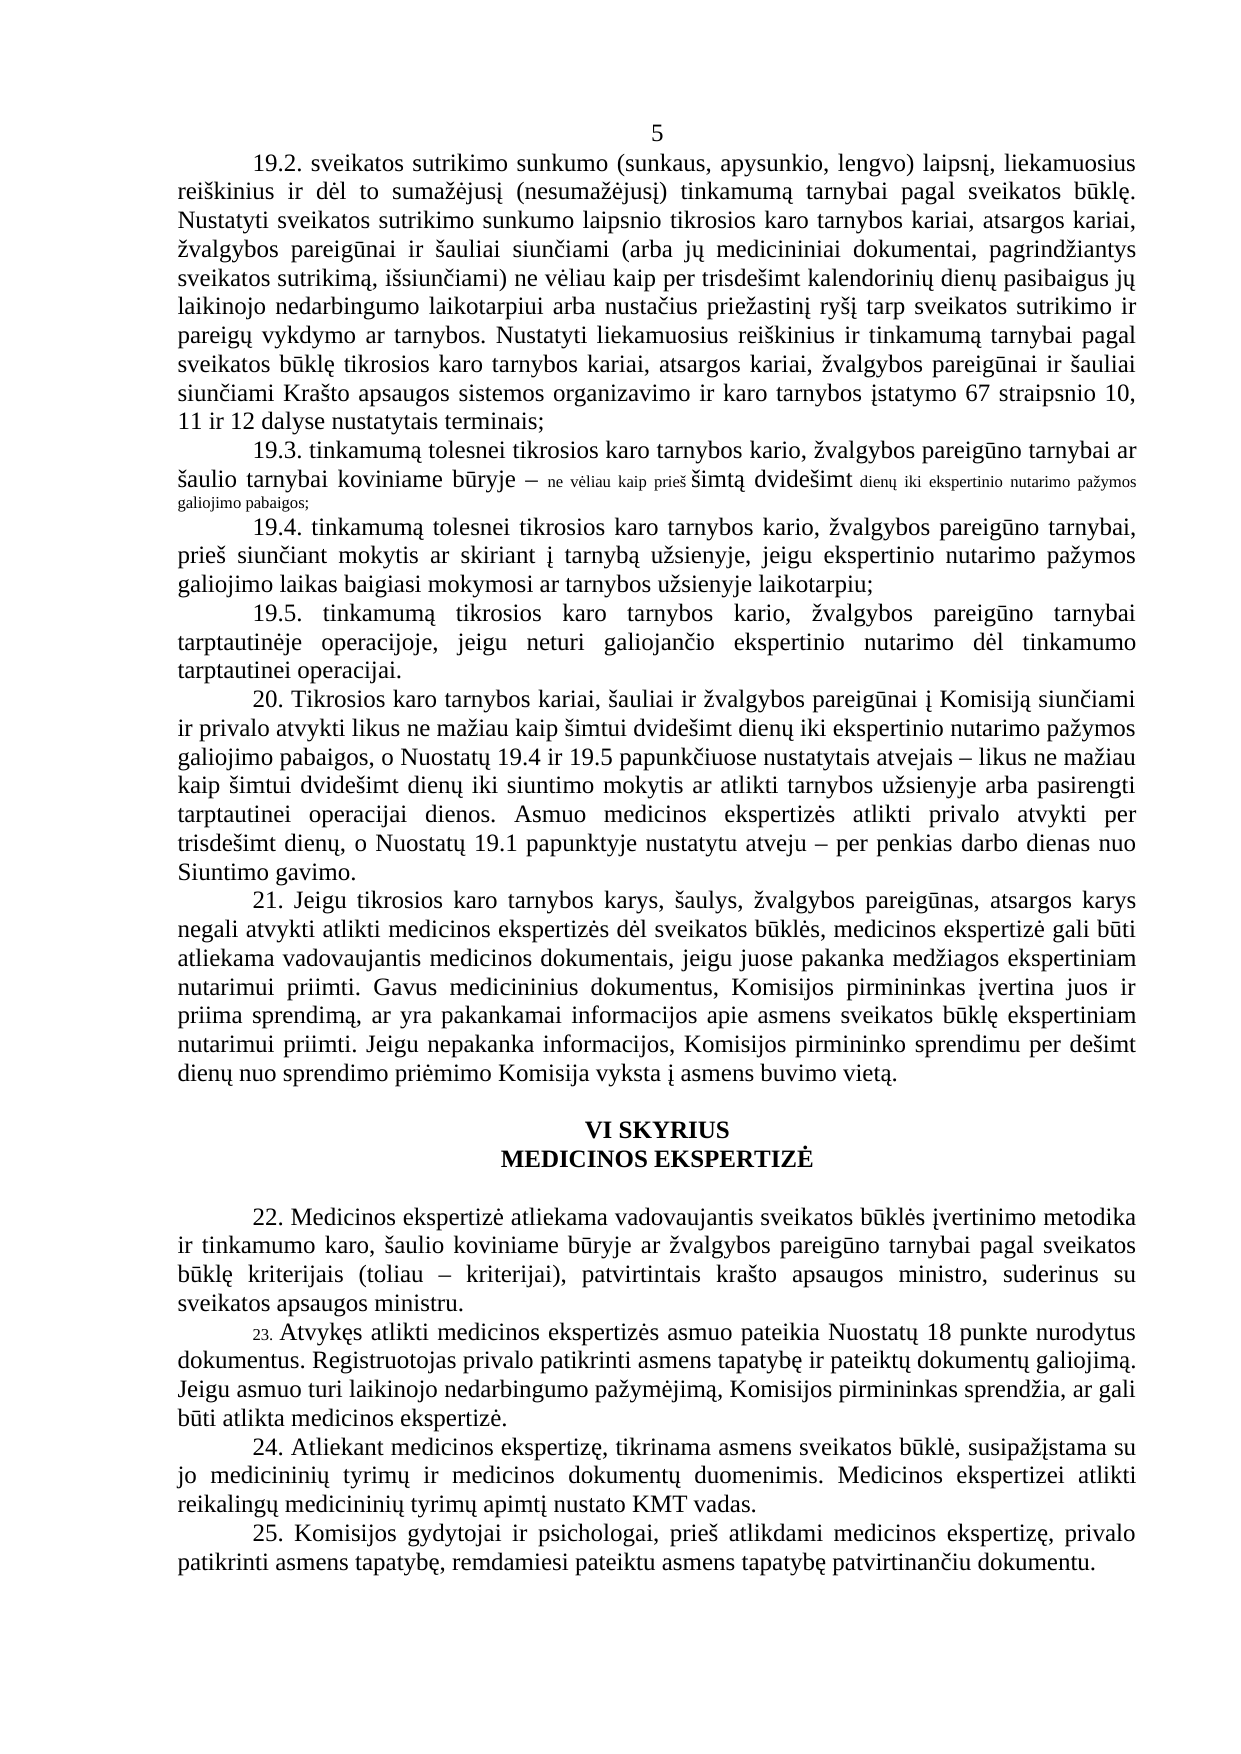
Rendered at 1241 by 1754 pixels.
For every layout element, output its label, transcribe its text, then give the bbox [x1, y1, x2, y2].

text MEDICINOS EKSPERTIZĖ [177, 1144, 1137, 1173]
text 19.3. tinkamumą tolesnei tikrosios karo tarnybos kario, žvalgybos pareigūno tarnybai ar šaulio tarnybai koviniame būryje – ne vėliau kaip prieš šimtą dvidešimt dienų iki ekspertinio nutarimo pažymos galiojimo pabaigos; [177, 435, 1137, 512]
text 19.2. sveikatos sutrikimo sunkumo (sunkaus, apysunkio, lengvo) laipsnį, liekamuosius reiškinius ir dėl to sumažėjusį (nesumažėjusį) tinkamumą tarnybai pagal sveikatos būklę. Nustatyti sveikatos sutrikimo sunkumo laipsnio tikrosios karo tarnybos kariai, atsargos kariai, žvalgybos pareigūnai ir šauliai siunčiami (arba jų medicininiai dokumentai, pagrindžiantys sveikatos sutrikimą, išsiunčiami) ne vėliau kaip per trisdešimt kalendorinių dienų pasibaigus jų laikinojo nedarbingumo laikotarpiui arba nustačius priežastinį ryšį tarp sveikatos sutrikimo ir pareigų vykdymo ar tarnybos. Nustatyti liekamuosius reiškinius ir tinkamumą tarnybai pagal sveikatos būklę tikrosios karo tarnybos kariai, atsargos kariai, žvalgybos pareigūnai ir šauliai siunčiami Krašto apsaugos sistemos organizavimo ir karo tarnybos įstatymo 67 straipsnio 10, 11 ir 12 dalyse nustatytais terminais; [177, 148, 1137, 435]
text 24. Atliekant medicinos ekspertizę, tikrinama asmens sveikatos būklė, susipažįstama su jo medicininių tyrimų ir medicinos dokumentų duomenimis. Medicinos ekspertizei atlikti reikalingų medicininių tyrimų apimtį nustato KMT vadas. [177, 1432, 1137, 1518]
text 19.5. tinkamumą tikrosios karo tarnybos kario, žvalgybos pareigūno tarnybai tarptautinėje operacijoje, jeigu neturi galiojančio ekspertinio nutarimo dėl tinkamumo tarptautinei operacijai. [177, 598, 1137, 684]
text 25. Komisijos gydytojai ir psichologai, prieš atlikdami medicinos ekspertizę, privalo patikrinti asmens tapatybę, remdamiesi pateiktu asmens tapatybę patvirtinančiu dokumentu. [177, 1518, 1137, 1576]
text 20. Tikrosios karo tarnybos kariai, šauliai ir žvalgybos pareigūnai į Komisiją siunčiami ir privalo atvykti likus ne mažiau kaip šimtui dvidešimt dienų iki ekspertinio nutarimo pažymos galiojimo pabaigos, o Nuostatų 19.4 ir 19.5 papunkčiuose nustatytais atvejais – likus ne mažiau kaip šimtui dvidešimt dienų iki siuntimo mokytis ar atlikti tarnybos užsienyje arba pasirengti tarptautinei operacijai dienos. Asmuo medicinos ekspertizės atlikti privalo atvykti per trisdešimt dienų, o Nuostatų 19.1 papunktyje nustatytu atveju – per penkias darbo dienas nuo Siuntimo gavimo. [177, 684, 1137, 886]
text 19.4. tinkamumą tolesnei tikrosios karo tarnybos kario, žvalgybos pareigūno tarnybai, prieš siunčiant mokytis ar skiriant į tarnybą užsienyje, jeigu ekspertinio nutarimo pažymos galiojimo laikas baigiasi mokymosi ar tarnybos užsienyje laikotarpiu; [177, 512, 1137, 598]
text VI SKYRIUS [177, 1116, 1137, 1144]
text 22. Medicinos ekspertizė atliekama vadovaujantis sveikatos būklės įvertinimo metodika ir tinkamumo karo, šaulio koviniame būryje ar žvalgybos pareigūno tarnybai pagal sveikatos būklę kriterijais (toliau – kriterijai), patvirtintais krašto apsaugos ministro, suderinus su sveikatos apsaugos ministru. [177, 1202, 1137, 1317]
text 23. Atvykęs atlikti medicinos ekspertizės asmuo pateikia Nuostatų 18 punkte nurodytus dokumentus. Registruotojas privalo patikrinti asmens tapatybę ir pateiktų dokumentų galiojimą. Jeigu asmuo turi laikinojo nedarbingumo pažymėjimą, Komisijos pirmininkas sprendžia, ar gali būti atlikta medicinos ekspertizė. [177, 1317, 1137, 1432]
text 21. Jeigu tikrosios karo tarnybos karys, šaulys, žvalgybos pareigūnas, atsargos karys negali atvykti atlikti medicinos ekspertizės dėl sveikatos būklės, medicinos ekspertizė gali būti atliekama vadovaujantis medicinos dokumentais, jeigu juose pakanka medžiagos ekspertiniam nutarimui priimti. Gavus medicininius dokumentus, Komisijos pirmininkas įvertina juos ir priima sprendimą, ar yra pakankamai informacijos apie asmens sveikatos būklę ekspertiniam nutarimui priimti. Jeigu nepakanka informacijos, Komisijos pirmininko sprendimu per dešimt dienų nuo sprendimo priėmimo Komisija vyksta į asmens buvimo vietą. [177, 886, 1137, 1087]
